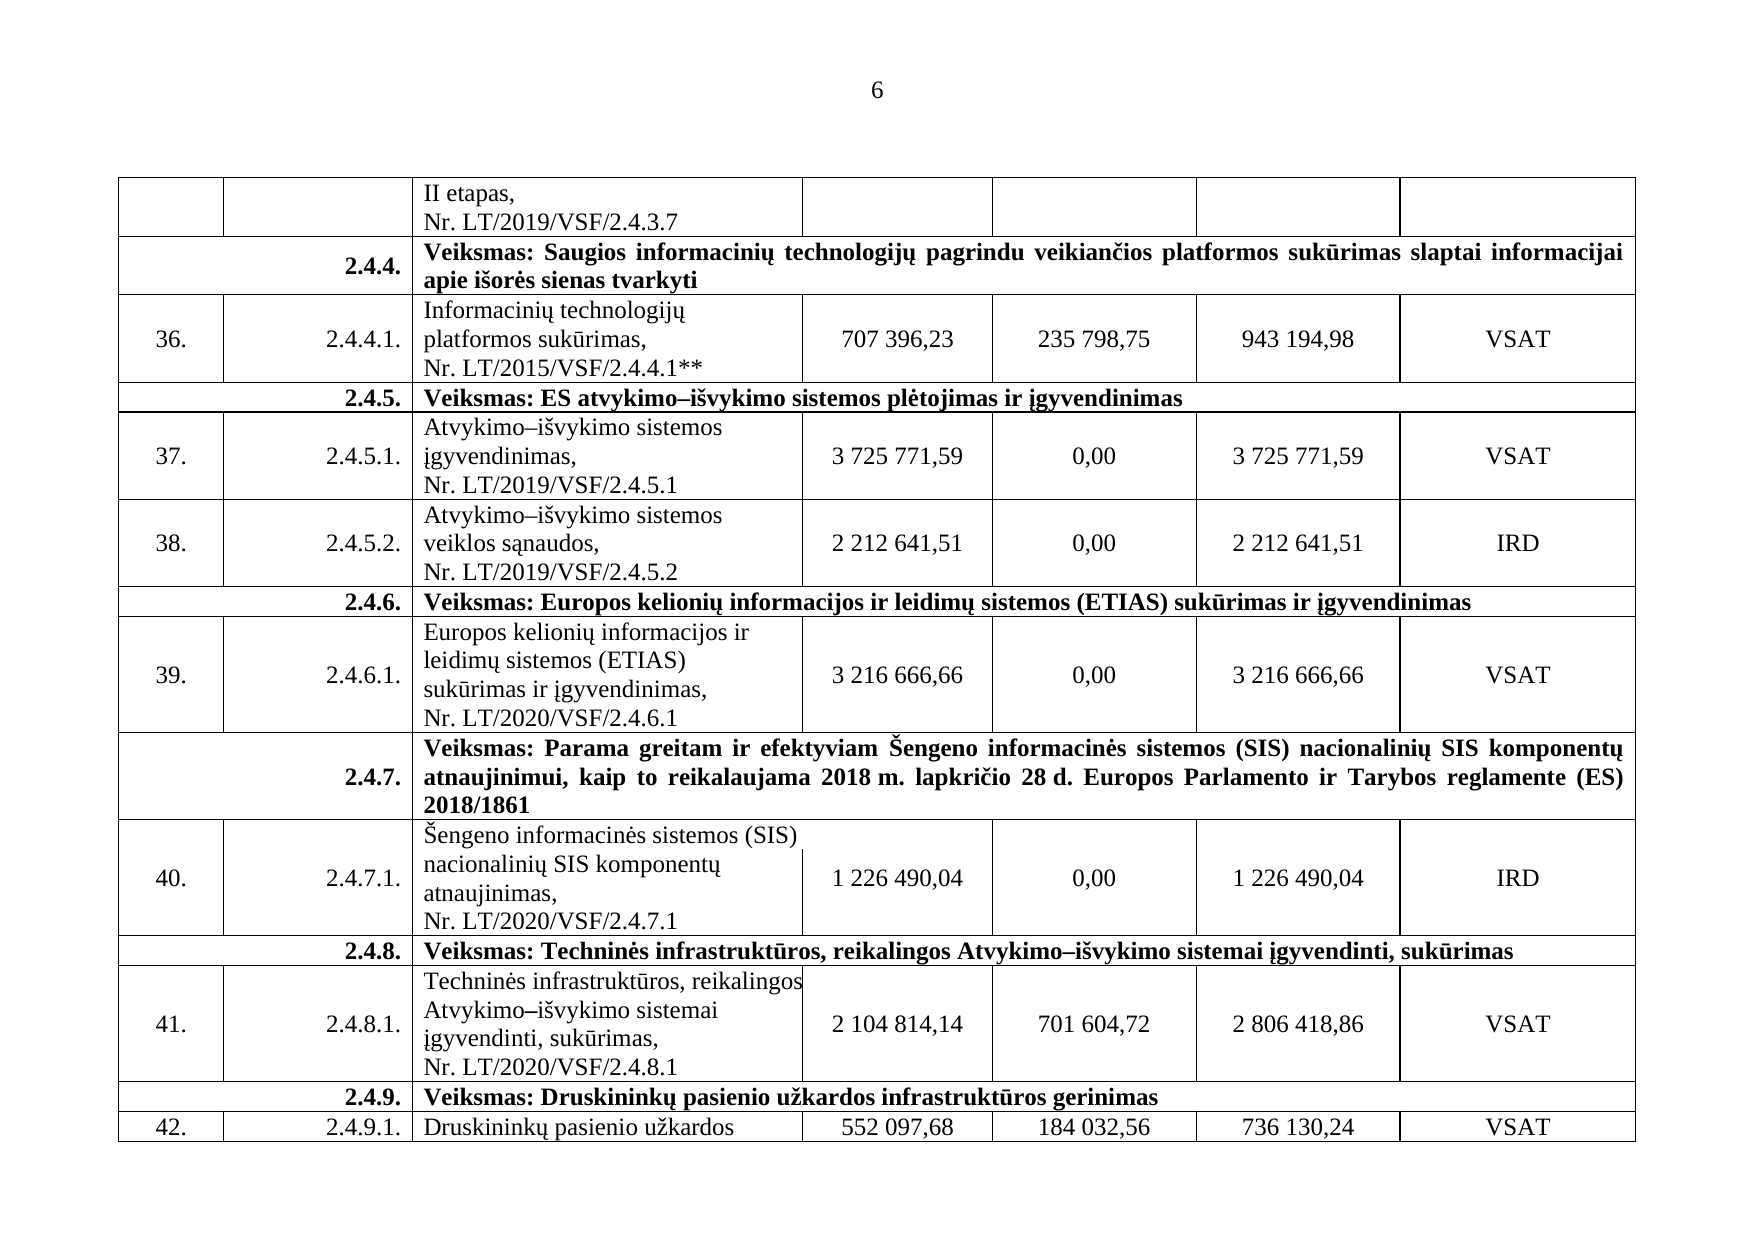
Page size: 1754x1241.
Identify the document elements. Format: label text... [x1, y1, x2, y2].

table_cell 2 806 418,86 [1197, 966, 1399, 1081]
table_cell Veiksmas: Druskininkų pasienio užkardos infrastruktūros gerinimas [413, 1082, 1635, 1111]
table_cell 235 798,75 [993, 295, 1196, 382]
table_cell 2.4.7. [119, 733, 412, 819]
table_cell 0,00 [993, 617, 1196, 732]
table_cell 1 226 490,04 [1197, 820, 1399, 935]
table_cell [1401, 178, 1635, 236]
table_cell 2 212 641,51 [1197, 500, 1399, 586]
table_cell [119, 178, 223, 236]
table_cell Veiksmas: Europos kelionių informacijos ir leidimų sistemos (ETIAS) sukūrimas ir įgyvendinimas [413, 587, 1635, 616]
table_cell Veiksmas: Parama greitam ir efektyviam Šengeno informacinės sistemos (SIS) nacionalinių SIS komponentų atnaujinimui, kaip to reikalaujama 2018 m. lapkričio 28 d. Europos Parlamento ir Tarybos reglamente (ES) 2018/1861 [413, 733, 1635, 819]
table_cell 2.4.4.1. [224, 295, 412, 382]
table_cell [993, 178, 1196, 236]
table_cell 0,00 [993, 500, 1196, 586]
table_cell VSAT [1401, 617, 1635, 732]
table_cell VSAT [1401, 295, 1635, 382]
table_cell 39. [119, 617, 223, 732]
table_cell 41. [119, 966, 223, 1081]
table_cell Atvykimo–išvykimo sistemos įgyvendinimas, Nr. LT/2019/VSF/2.4.5.1 [413, 413, 802, 499]
table_cell 2.4.6. [119, 587, 412, 616]
table_cell 42. [119, 1112, 223, 1141]
table_cell 40. [119, 820, 223, 935]
table_cell 3 216 666,66 [803, 617, 992, 732]
table_cell 2.4.5. [119, 383, 412, 411]
table_cell 2.4.5.2. [224, 500, 412, 586]
table_cell 2 212 641,51 [803, 500, 992, 586]
table_cell 1 226 490,04 [803, 820, 992, 935]
table_cell 184 032,56 [993, 1112, 1196, 1141]
table_cell [803, 178, 992, 236]
table_cell IRD [1401, 820, 1635, 935]
table_cell Techninės infrastruktūros, reikalingos Atvykimo–išvykimo sistemai įgyvendinti, sukūrimas, Nr. LT/2020/VSF/2.4.8.1 [413, 966, 802, 1081]
table_cell 2.4.4. [119, 237, 412, 294]
table_cell 3 725 771,59 [803, 413, 992, 499]
table_cell VSAT [1401, 1112, 1635, 1141]
table_cell 3 725 771,59 [1197, 413, 1399, 499]
table_cell 552 097,68 [803, 1112, 992, 1141]
table_cell 2.4.9.1. [224, 1112, 412, 1141]
table_cell 2.4.8.1. [224, 966, 412, 1081]
table_cell 2.4.9. [119, 1082, 412, 1111]
table_cell 0,00 [993, 413, 1196, 499]
table_cell 701 604,72 [993, 966, 1196, 1081]
table_cell VSAT [1401, 413, 1635, 499]
table_cell 2 104 814,14 [803, 966, 992, 1081]
table_cell Druskininkų pasienio užkardos [413, 1112, 802, 1141]
table_cell IRD [1401, 500, 1635, 586]
table_cell 707 396,23 [803, 295, 992, 382]
table_cell 2.4.6.1. [224, 617, 412, 732]
table_cell 943 194,98 [1197, 295, 1399, 382]
table_cell II etapas, Nr. LT/2019/VSF/2.4.3.7 [413, 178, 802, 236]
table_cell Veiksmas: Techninės infrastruktūros, reikalingos Atvykimo–išvykimo sistemai įgyvendinti, sukūrimas [413, 936, 1635, 965]
table_cell 2.4.5.1. [224, 413, 412, 499]
table_cell [1197, 178, 1399, 236]
table_cell VSAT [1401, 966, 1635, 1081]
table_cell 2.4.8. [119, 936, 412, 965]
table_cell 736 130,24 [1197, 1112, 1399, 1141]
table_cell 3 216 666,66 [1197, 617, 1399, 732]
table_cell Europos kelionių informacijos ir leidimų sistemos (ETIAS) sukūrimas ir įgyvendinimas, Nr. LT/2020/VSF/2.4.6.1 [413, 617, 802, 732]
table_cell Veiksmas: ES atvykimo–išvykimo sistemos plėtojimas ir įgyvendinimas [413, 383, 1635, 411]
table_cell [224, 178, 412, 236]
table_cell Veiksmas: Saugios informacinių technologijų pagrindu veikiančios platformos sukūrimas slaptai informacijai apie išorės sienas tvarkyti [413, 237, 1635, 294]
table_cell Atvykimo–išvykimo sistemos veiklos sąnaudos, Nr. LT/2019/VSF/2.4.5.2 [413, 500, 802, 586]
table_cell 36. [119, 295, 223, 382]
table_cell 2.4.7.1. [224, 820, 412, 935]
table_cell Šengeno informacinės sistemos (SIS) nacionalinių SIS komponentų atnaujinimas, Nr. LT/2020/VSF/2.4.7.1 [413, 820, 802, 935]
table_cell 37. [119, 413, 223, 499]
table_cell Informacinių technologijų platformos sukūrimas, Nr. LT/2015/VSF/2.4.4.1** [413, 295, 802, 382]
table_cell 0,00 [993, 820, 1196, 935]
table_cell 38. [119, 500, 223, 586]
